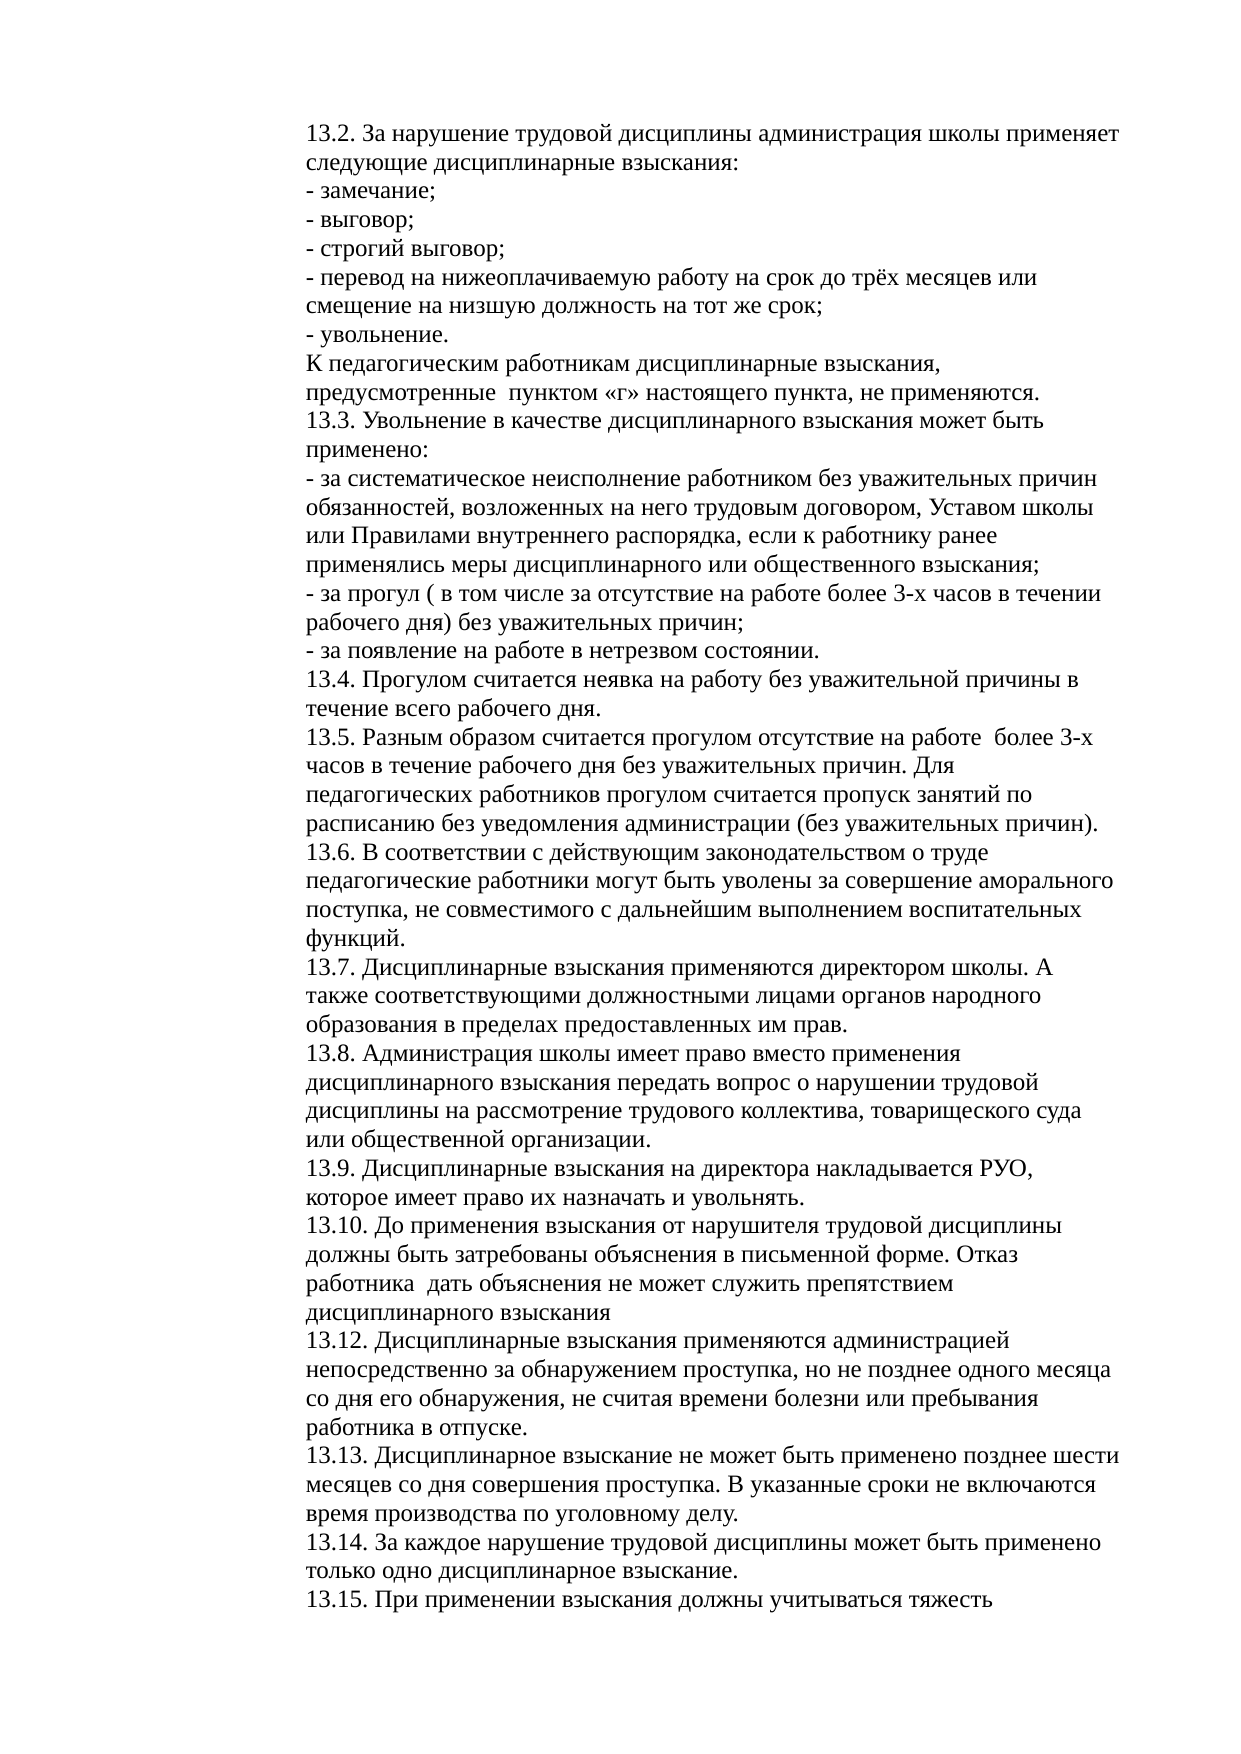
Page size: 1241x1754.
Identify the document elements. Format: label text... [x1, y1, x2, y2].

list 13.2. За нарушение трудовой дисциплины администрация школы применяет следующие дисциплинарные взыскания: - замечание; - выговор; - строгий выговор; - перевод на нижеоплачиваемую работу на срок до трёх месяцев или смещение на низшую должность на тот же срок; - увольнение. К педагогическим работникам дисциплинарные взыскания, предусмотренные пунктом «г» настоящего пункта, не применяются. 13.3. Увольнение в качестве дисциплинарного взыскания может быть применено: - за систематическое неисполнение работником без уважительных причин обязанностей, возложенных на него трудовым договором, Уставом школы или Правилами внутреннего распорядка, если к работнику ранее применялись меры дисциплинарного или общественного взыскания; - за прогул ( в том числе за отсутствие на работе более 3-х часов в течении рабочего дня) без уважительных причин; - за появление на работе в нетрезвом состоянии. 13.4. Прогулом считается неявка на работу без уважительной причины в течение всего рабочего дня. 13.5. Разным образом считается прогулом отсутствие на работе более 3-х часов в течение рабочего дня без уважительных причин. Для педагогических работников прогулом считается пропуск занятий по расписанию без уведомления администрации (без уважительных причин). 13.6. В соответствии с действующим законодательством о труде педагогические работники могут быть уволены за совершение аморального поступка, не совместимого с дальнейшим выполнением воспитательных функций. 13.7. Дисциплинарные взыскания применяются директором школы. А также соответствующими должностными лицами органов народного образования в пределах предоставленных им прав. 13.8. Администрация школы имеет право вместо применения дисциплинарного взыскания передать вопрос о нарушении трудовой дисциплины на рассмотрение трудового коллектива, товарищеского суда или общественной организации. 13.9. Дисциплинарные взыскания на директора накладывается РУО, которое имеет право их назначать и увольнять. 13.10. До применения взыскания от нарушителя трудовой дисциплины должны быть затребованы объяснения в письменной форме. Отказ работника дать объяснения не может служить препятствием дисциплинарного взыскания 13.12. Дисциплинарные взыскания применяются администрацией непосредственно за обнаружением проступка, но не позднее одного месяца со дня его обнаружения, не считая времени болезни или пребывания работника в отпуске. 13.13. Дисциплинарное взыскание не может быть применено позднее шести месяцев со дня совершения проступка. В указанные сроки не включаются время производства по уголовному делу. 13.14. За каждое нарушение трудовой дисциплины может быть применено только одно дисциплинарное взыскание. 13.15. При применении взыскания должны учитываться тяжесть [268, 118, 1122, 1613]
